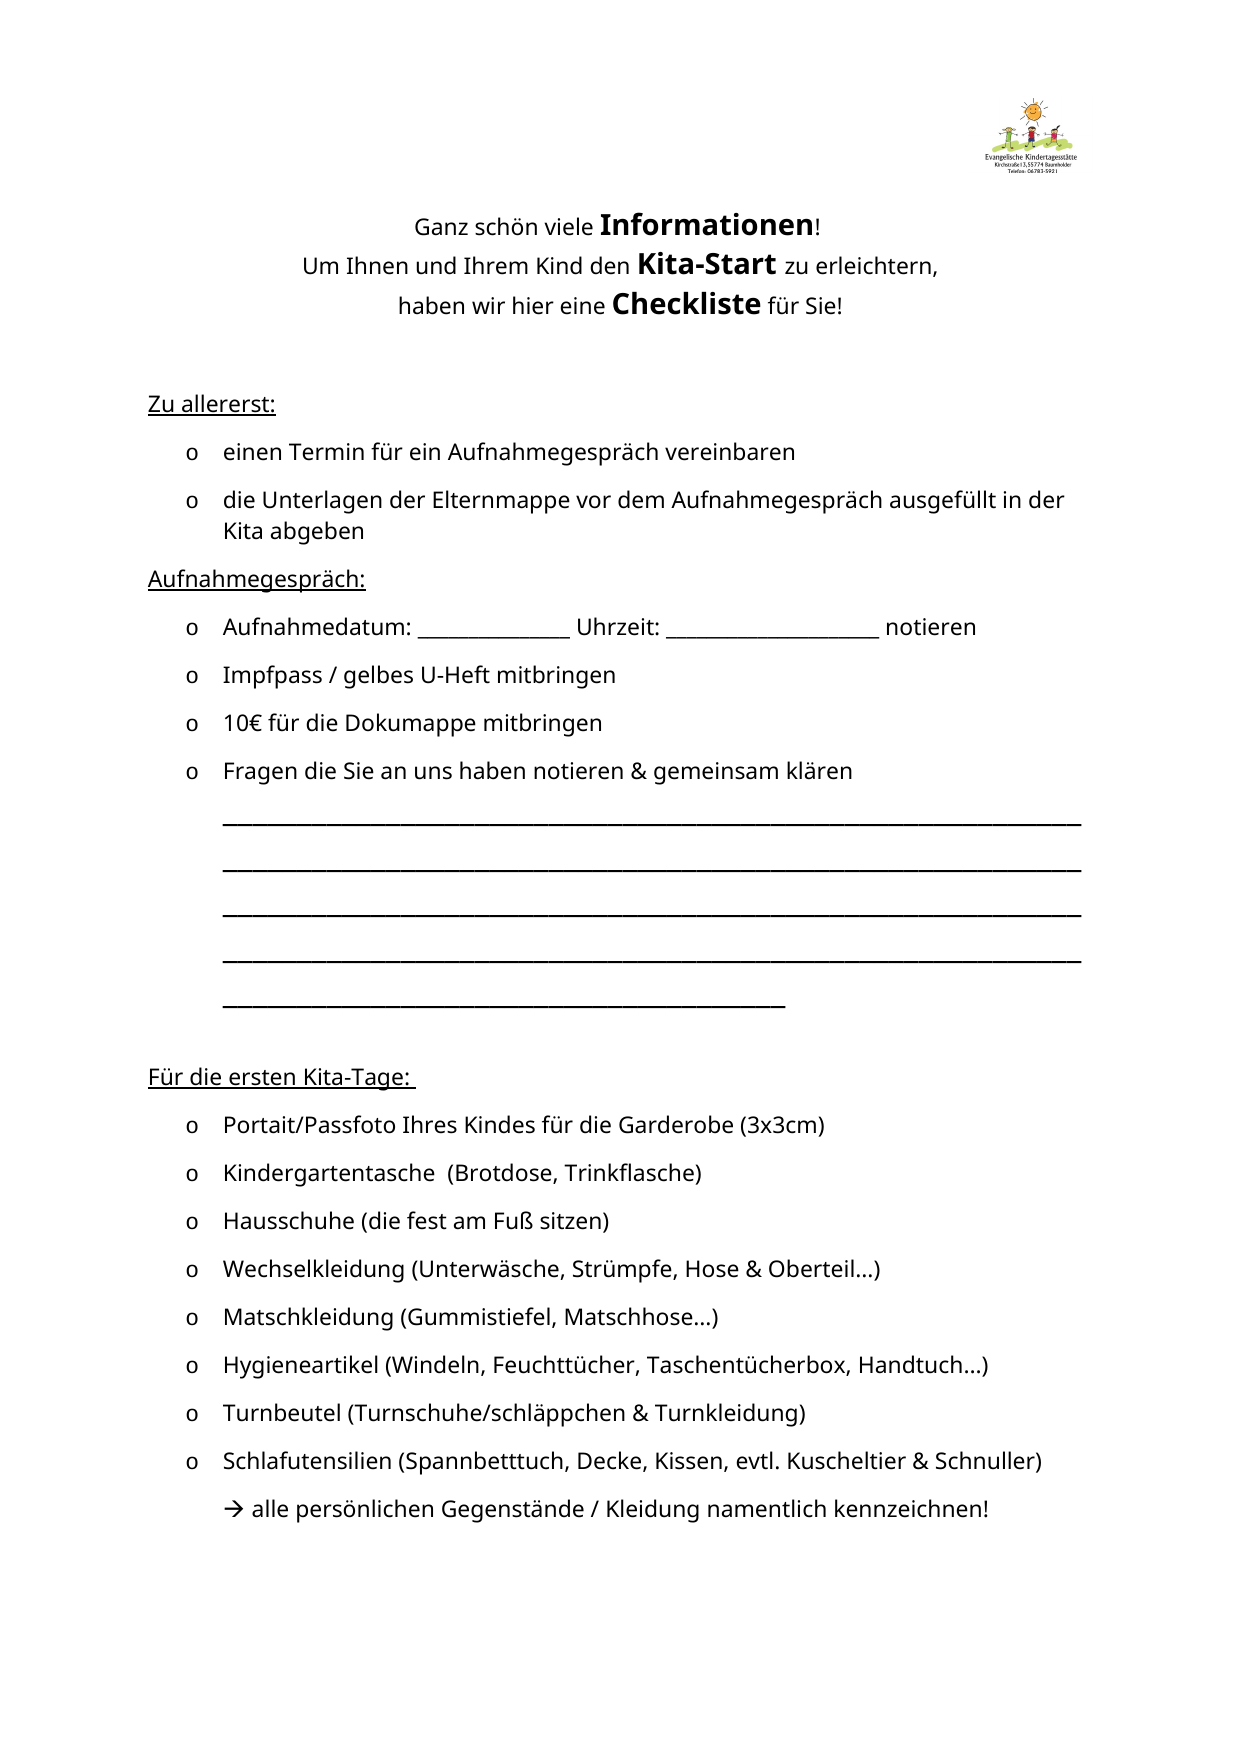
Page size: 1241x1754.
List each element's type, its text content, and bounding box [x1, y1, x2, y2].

list Impfpass / gelbes U-Heft mitbringen [185, 659, 1092, 690]
list  alle persönlichen Gegenstände / Kleidung namentlich kennzeichnen! [223, 1493, 1092, 1524]
list 10€ für die Dokumappe mitbringen [185, 707, 1092, 738]
list Hygieneartikel (Windeln, Feuchttücher, Taschentücherbox, Handtuch…) [185, 1349, 1092, 1380]
list Aufnahmedatum: _______________ Uhrzeit: _____________________ notieren [185, 611, 1092, 642]
list Fragen die Sie an uns haben notieren & gemeinsam klären ______________________________________________________________________________________________________________________________________________________________________________________________________________________________________________________________________________ [185, 755, 1092, 1013]
list Turnbeutel (Turnschuhe/schläppchen & Turnkleidung) [185, 1397, 1092, 1428]
list Schlafutensilien (Spannbetttuch, Decke, Kissen, evtl. Kuscheltier & Schnuller) [185, 1445, 1092, 1476]
text Ganz schön viele Informationen! Um Ihnen und Ihrem Kind den Kita-Start zu erleichtern, haben wir hier eine Checkliste für Sie! [148, 204, 1092, 323]
text Aufnahmegespräch: [148, 563, 1092, 594]
list Portait/Passfoto Ihres Kindes für die Garderobe (3x3cm) [185, 1109, 1092, 1140]
list die Unterlagen der Elternmappe vor dem Aufnahmegespräch ausgefüllt in der Kita abgeben [185, 483, 1092, 546]
list einen Termin für ein Aufnahmegespräch vereinbaren [185, 436, 1092, 467]
text Für die ersten Kita-Tage: [148, 1061, 1092, 1092]
list Hausschuhe (die fest am Fuß sitzen) [185, 1205, 1092, 1236]
list Matschkleidung (Gummistiefel, Matschhose…) [185, 1301, 1092, 1332]
list Kindergartentasche (Brotdose, Trinkflasche) [185, 1157, 1092, 1188]
text Zu allererst: [148, 388, 1092, 419]
list Wechselkleidung (Unterwäsche, Strümpfe, Hose & Oberteil…) [185, 1253, 1092, 1284]
